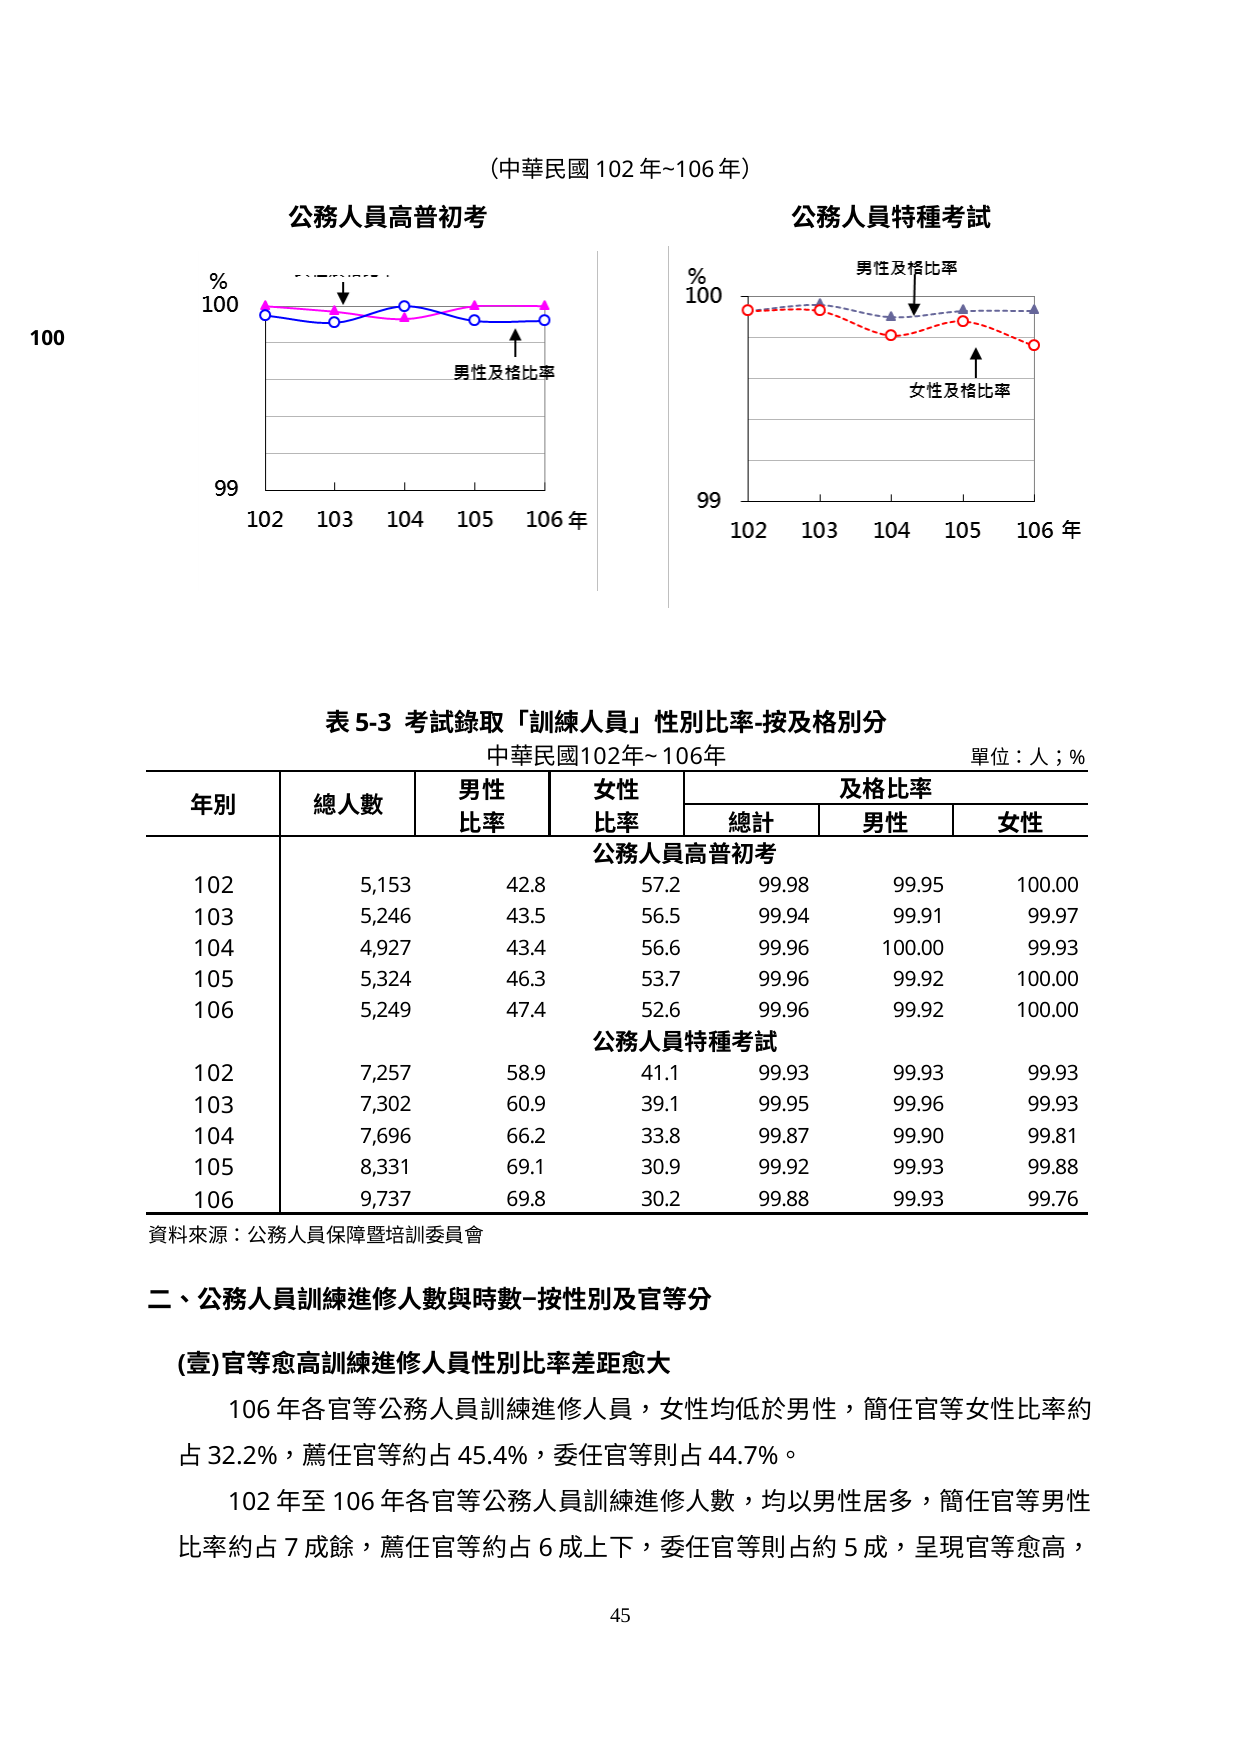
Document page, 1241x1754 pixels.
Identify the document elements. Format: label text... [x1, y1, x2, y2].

subtitle 二、公務人員訓練進修人數與時數−按性別及官等分 [148, 1271, 1092, 1317]
text 公務人員高普初考 [288, 198, 520, 234]
text [273, 190, 535, 275]
text 100 [15, 312, 96, 352]
text 102年至106年各官等公務人員訓練進修人數，均以男性居多，簡任官等男性比率約占7成餘，薦任官等約占6成上下，委任官等則占約5成，呈現官等愈高， [177, 1473, 1093, 1565]
text [776, 190, 1045, 261]
list 官等愈高訓練進修人員性別比率差距愈大 [177, 1336, 1092, 1382]
text 106年各官等公務人員訓練進修人員，女性均低於男性，簡任官等女性比率約占32.2%，薦任官等約占45.4%，委任官等則占44.7%。 [177, 1382, 1093, 1473]
picture [197, 245, 1089, 608]
text 表5-3 考試錄取「訓練人員」性別比率-按及格別分 [148, 706, 1092, 737]
text （中華民國102年~106年） [148, 148, 1092, 185]
text 公務人員特種考試 [791, 198, 1030, 234]
